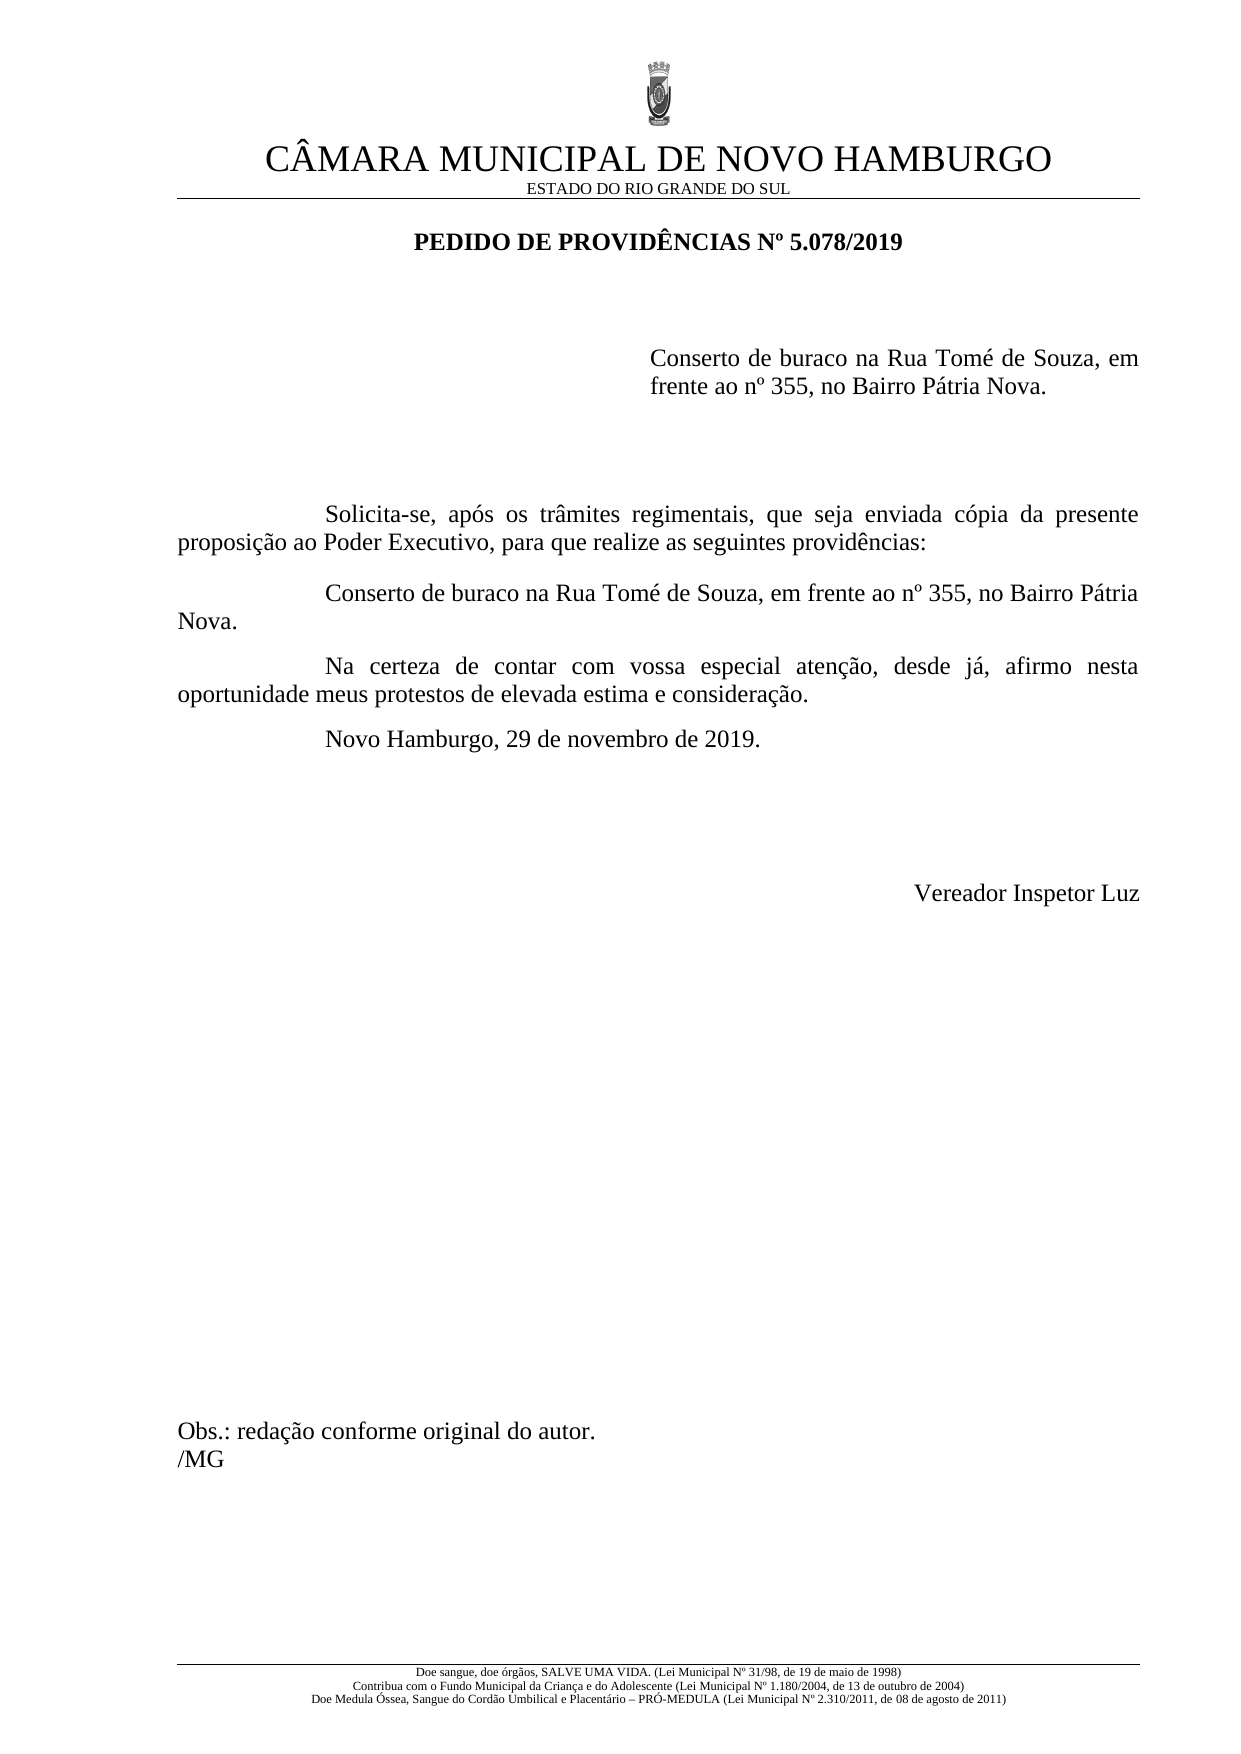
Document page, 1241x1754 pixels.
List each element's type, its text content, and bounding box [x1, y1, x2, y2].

text Solicita-se, após os trâmites regimentais, que seja enviada cópia da presente proposição ao Poder Executivo, para que realize as seguintes providências: [177, 500, 1140, 556]
text Conserto de buraco na Rua Tomé de Souza, em frente ao nº 355, no Bairro Pátria Nova. [177, 579, 1140, 635]
text Novo Hamburgo, 29 de novembro de 2019. [177, 726, 1140, 753]
text Obs.: redação conforme original do autor. [177, 1417, 1140, 1445]
text Na certeza de contar com vossa especial atenção, desde já, afirmo nesta oportunidade meus protestos de elevada estima e consideração. [177, 652, 1140, 708]
text /MG [177, 1445, 1140, 1473]
text Vereador Inspetor Luz [177, 879, 1140, 907]
text Conserto de buraco na Rua Tomé de Souza, em frente ao nº 355, no Bairro Pátria Nova. [650, 344, 1140, 400]
text PEDIDO DE PROVIDÊNCIAS Nº 5.078/2019 [177, 228, 1140, 256]
